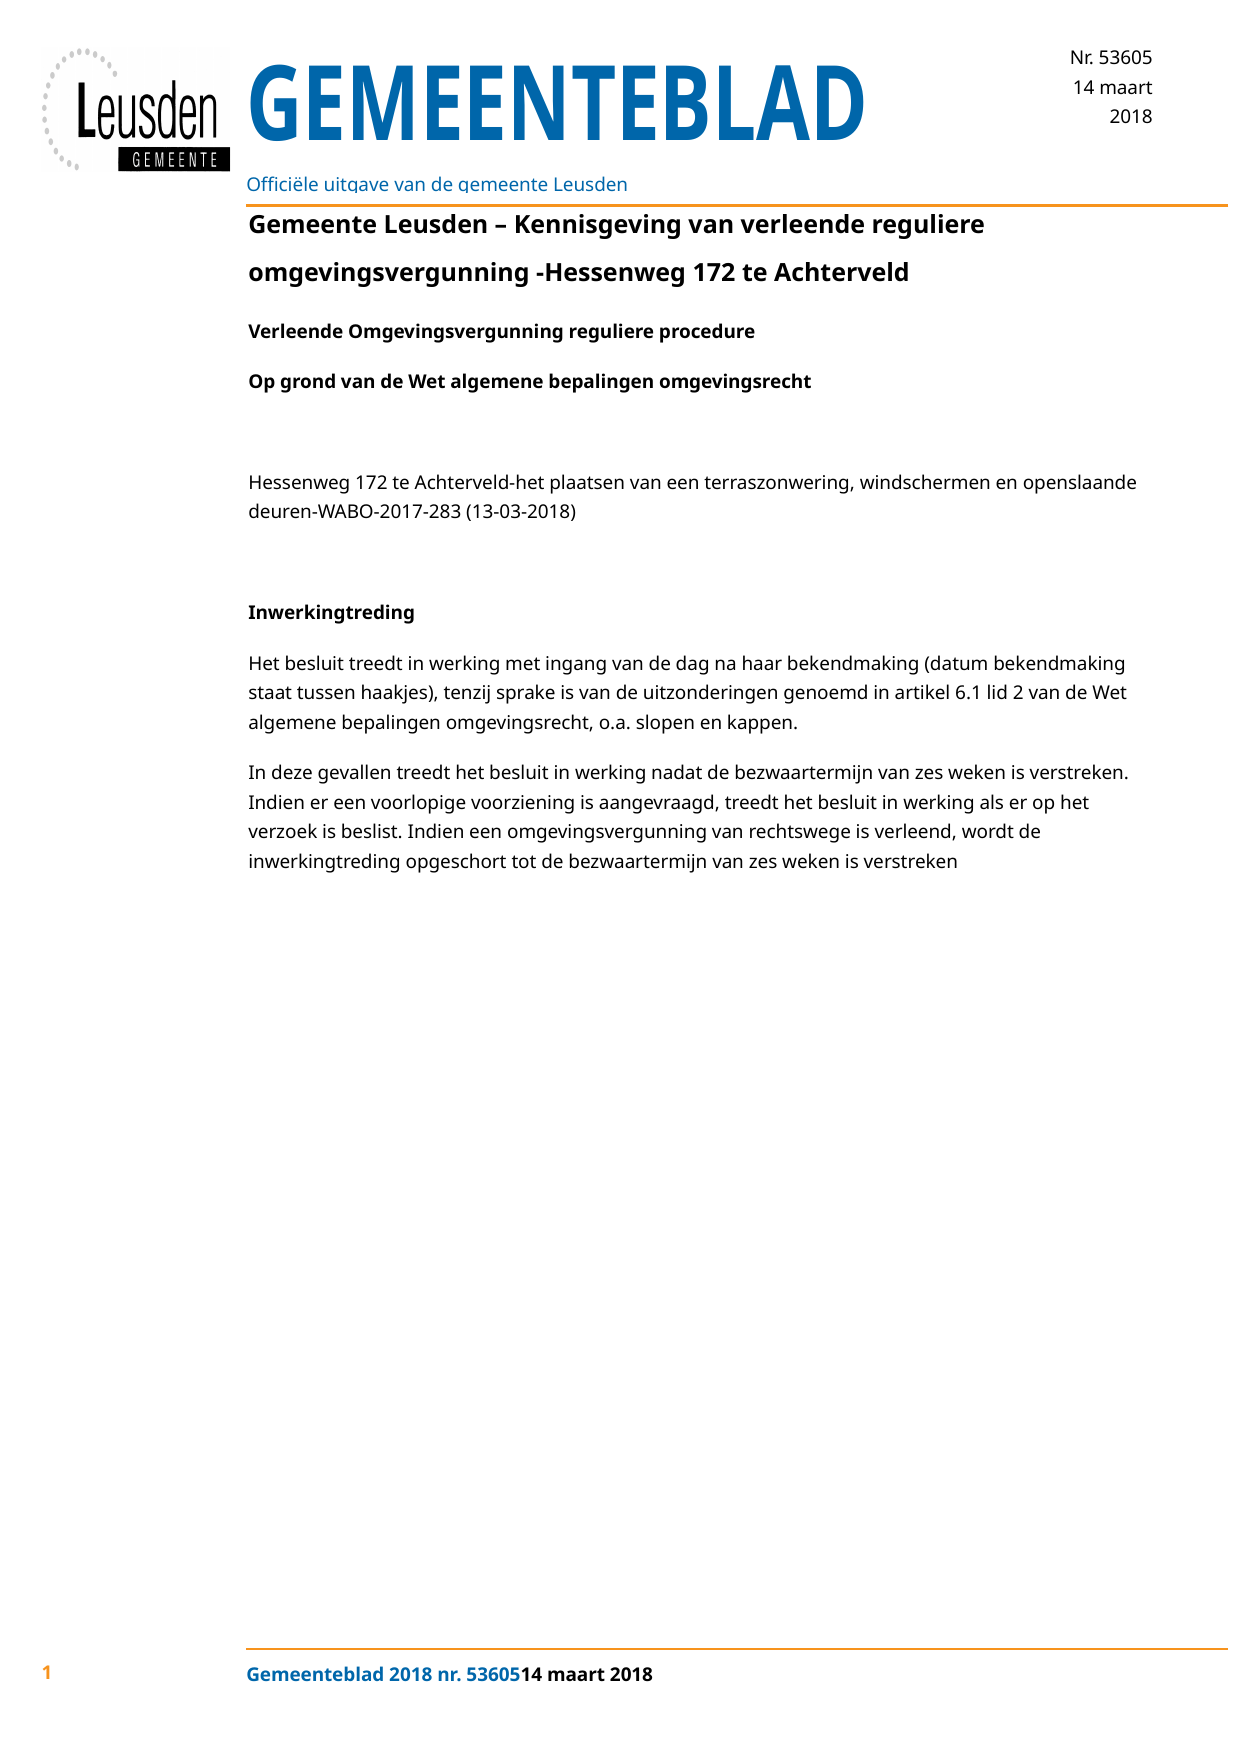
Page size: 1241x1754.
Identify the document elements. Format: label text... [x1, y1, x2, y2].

text Verleende Omgevingsvergunning reguliere procedure [248, 318, 1152, 344]
text Inwerkingtreding [248, 599, 1152, 625]
text Hessenweg 172 te Achterveld-het plaatsen van een terraszonwering, windschermen en openslaande deuren-WABO-2017-283 (13-03-2018) [248, 469, 1152, 524]
text Gemeente Leusden – Kennisgeving van verleende reguliere omgevingsvergunning -Hessenweg 172 te Achterveld [248, 207, 1152, 288]
text Op grond van de Wet algemene bepalingen omgevingsrecht [248, 368, 1152, 394]
picture [41, 47, 231, 172]
text In deze gevallen treedt het besluit in werking nadat de bezwaartermijn van zes weken is verstreken. Indien er een voorlopige voorziening is aangevraagd, treedt het besluit in werking als er op het verzoek is beslist. Indien een omgevingsvergunning van rechtswege is verleend, wordt de inwerkingtreding opgeschort tot de bezwaartermijn van zes weken is verstreken [248, 759, 1152, 874]
text Het besluit treedt in werking met ingang van de dag na haar bekendmaking (datum bekendmaking staat tussen haakjes), tenzij sprake is van de uitzonderingen genoemd in artikel 6.1 lid 2 van de Wet algemene bepalingen omgevingsrecht, o.a. slopen en kappen. [248, 650, 1152, 735]
